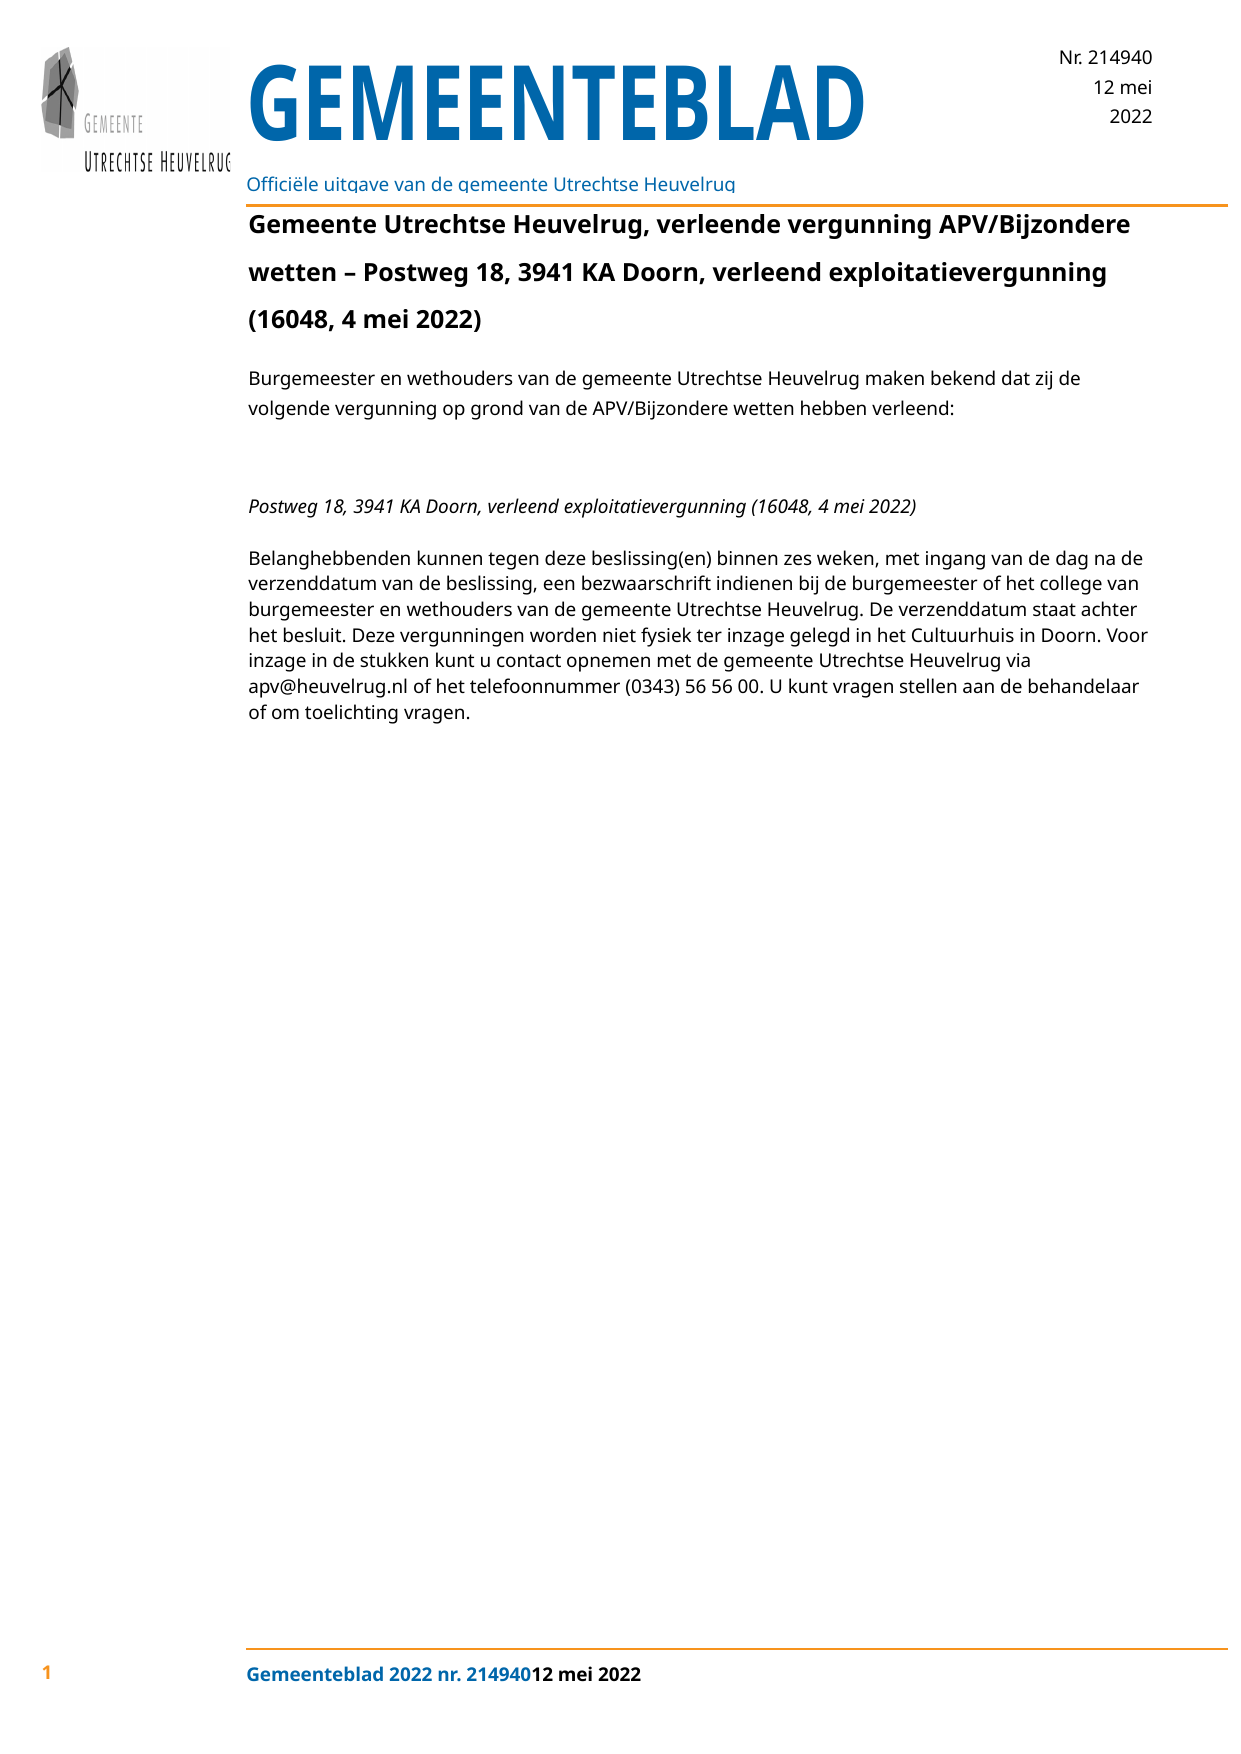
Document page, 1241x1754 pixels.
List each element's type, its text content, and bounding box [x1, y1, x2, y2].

text Burgemeester en wethouders van de gemeente Utrechtse Heuvelrug maken bekend dat zij de volgende vergunning op grond van de APV/Bijzondere wetten hebben verleend: [248, 366, 1152, 421]
text Postweg 18, 3941 KA Doorn, verleend exploitatievergunning (16048, 4 mei 2022) [248, 493, 1152, 519]
text Belanghebbenden kunnen tegen deze beslissing(en) binnen zes weken, met ingang van de dag na de verzenddatum van de beslissing, een bezwaarschrift indienen bij de burgemeester of het college van burgemeester en wethouders van de gemeente Utrechtse Heuvelrug. De verzenddatum staat achter het besluit. Deze vergunningen worden niet fysiek ter inzage gelegd in het Cultuurhuis in Doorn. Voor inzage in de stukken kunt u contact opnemen met de gemeente Utrechtse Heuvelrug via apv@heuvelrug.nl of het telefoonnummer (0343) 56 56 00. U kunt vragen stellen aan de behandelaar of om toelichting vragen. [248, 545, 1152, 725]
text Gemeente Utrechtse Heuvelrug, verleende vergunning APV/Bijzondere wetten – Postweg 18, 3941 KA Doorn, verleend exploitatievergunning (16048, 4 mei 2022) [248, 207, 1152, 336]
picture [41, 47, 231, 172]
